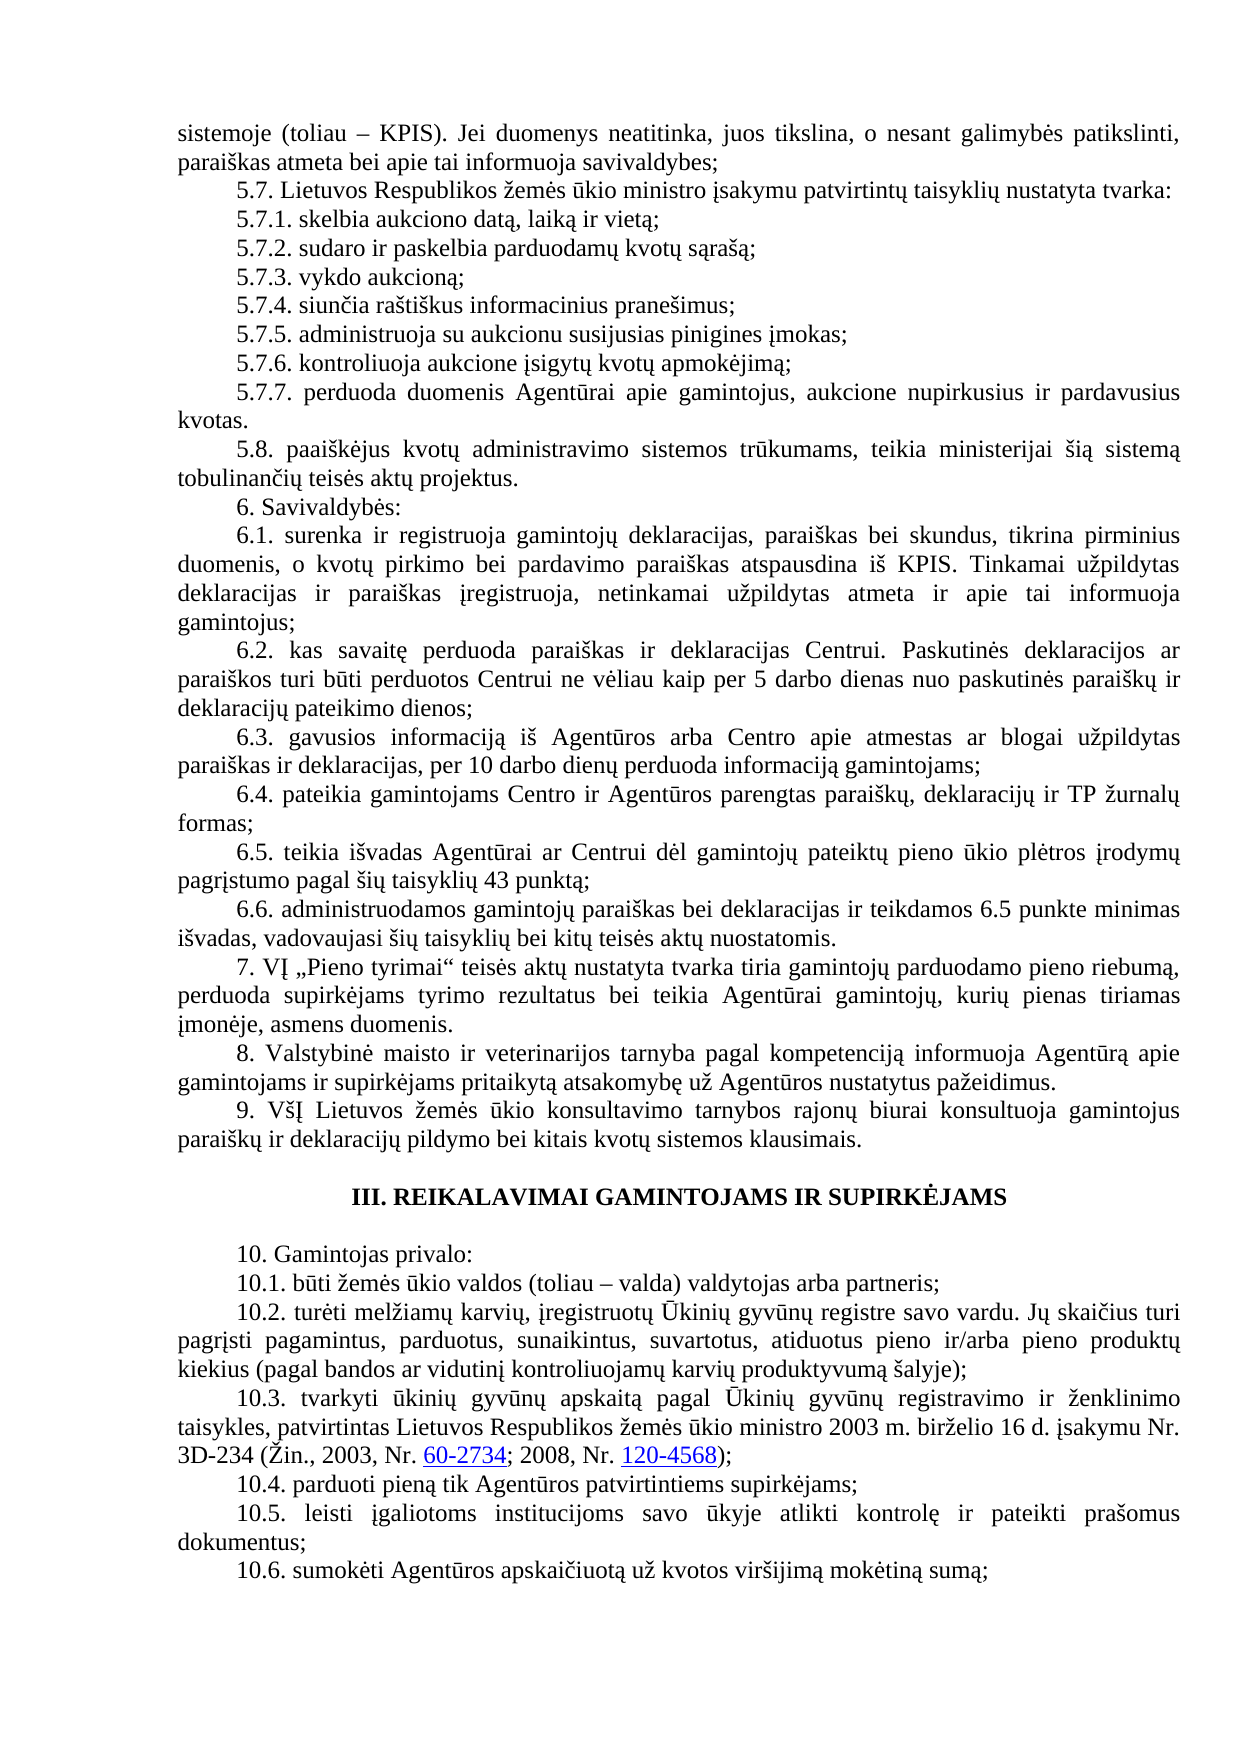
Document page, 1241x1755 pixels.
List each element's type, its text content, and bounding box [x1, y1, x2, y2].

text 9. VšĮ Lietuvos žemės ūkio konsultavimo tarnybos rajonų biurai konsultuoja gamintojus paraiškų ir deklaracijų pildymo bei kitais kvotų sistemos klausimais. [177, 1096, 1181, 1153]
text 10.6. sumokėti Agentūros apskaičiuotą už kvotos viršijimą mokėtiną sumą; [177, 1556, 1181, 1584]
text 5.7.5. administruoja su aukcionu susijusias pinigines įmokas; [177, 319, 1181, 348]
text 5.7.3. vykdo aukcioną; [177, 262, 1181, 291]
text 6.4. pateikia gamintojams Centro ir Agentūros parengtas paraiškų, deklaracijų ir TP žurnalų formas; [177, 779, 1181, 837]
text 10.2. turėti melžiamų karvių, įregistruotų Ūkinių gyvūnų registre savo vardu. Jų skaičius turi pagrįsti pagamintus, parduotus, sunaikintus, suvartotus, atiduotus pieno ir/arba pieno produktų kiekius (pagal bandos ar vidutinį kontroliuojamų karvių produktyvumą šalyje); [177, 1297, 1181, 1383]
text 6.1. surenka ir registruoja gamintojų deklaracijas, paraiškas bei skundus, tikrina pirminius duomenis, o kvotų pirkimo bei pardavimo paraiškas atspausdina iš KPIS. Tinkamai užpildytas deklaracijas ir paraiškas įregistruoja, netinkamai užpildytas atmeta ir apie tai informuoja gamintojus; [177, 521, 1181, 636]
text 5.7.4. siunčia raštiškus informacinius pranešimus; [177, 291, 1181, 319]
text 5.8. paaiškėjus kvotų administravimo sistemos trūkumams, teikia ministerijai šią sistemą tobulinančių teisės aktų projektus. [177, 434, 1181, 492]
text 5.7.7. perduoda duomenis Agentūrai apie gamintojus, aukcione nupirkusius ir pardavusius kvotas. [177, 377, 1181, 434]
text 6. Savivaldybės: [177, 492, 1181, 521]
text 5.7. Lietuvos Respublikos žemės ūkio ministro įsakymu patvirtintų taisyklių nustatyta tvarka: [177, 176, 1181, 204]
text 10.5. leisti įgaliotoms institucijoms savo ūkyje atlikti kontrolę ir pateikti prašomus dokumentus; [177, 1498, 1181, 1556]
text 6.6. administruodamos gamintojų paraiškas bei deklaracijas ir teikdamos 6.5 punkte minimas išvadas, vadovaujasi šių taisyklių bei kitų teisės aktų nuostatomis. [177, 894, 1181, 952]
text 10.3. tvarkyti ūkinių gyvūnų apskaitą pagal Ūkinių gyvūnų registravimo ir ženklinimo taisykles, patvirtintas Lietuvos Respublikos žemės ūkio ministro 2003 m. birželio 16 d. įsakymu Nr. 3D-234 (Žin., 2003, Nr. 60-2734; 2008, Nr. 120-4568); [177, 1383, 1181, 1469]
text 5.7.1. skelbia aukciono datą, laiką ir vietą; [177, 204, 1181, 233]
text 6.3. gavusios informaciją iš Agentūros arba Centro apie atmestas ar blogai užpildytas paraiškas ir deklaracijas, per 10 darbo dienų perduoda informaciją gamintojams; [177, 722, 1181, 779]
text 5.7.2. sudaro ir paskelbia parduodamų kvotų sąrašą; [177, 233, 1181, 262]
text 10.1. būti žemės ūkio valdos (toliau – valda) valdytojas arba partneris; [177, 1268, 1181, 1297]
text 6.5. teikia išvadas Agentūrai ar Centrui dėl gamintojų pateiktų pieno ūkio plėtros įrodymų pagrįstumo pagal šių taisyklių 43 punktą; [177, 837, 1181, 894]
text 8. Valstybinė maisto ir veterinarijos tarnyba pagal kompetenciją informuoja Agentūrą apie gamintojams ir supirkėjams pritaikytą atsakomybę už Agentūros nustatytus pažeidimus. [177, 1038, 1181, 1096]
text 10. Gamintojas privalo: [177, 1239, 1181, 1268]
text sistemoje (toliau – KPIS). Jei duomenys neatitinka, juos tikslina, o nesant galimybės patikslinti, paraiškas atmeta bei apie tai informuoja savivaldybes; [177, 118, 1181, 176]
text 10.4. parduoti pieną tik Agentūros patvirtintiems supirkėjams; [177, 1469, 1181, 1498]
text III. REIKALAVIMAI GAMINTOJAMS IR SUPIRKĖJAMS [177, 1182, 1181, 1211]
text 6.2. kas savaitę perduoda paraiškas ir deklaracijas Centrui. Paskutinės deklaracijos ar paraiškos turi būti perduotos Centrui ne vėliau kaip per 5 darbo dienas nuo paskutinės paraiškų ir deklaracijų pateikimo dienos; [177, 636, 1181, 722]
text 7. VĮ „Pieno tyrimai“ teisės aktų nustatyta tvarka tiria gamintojų parduodamo pieno riebumą, perduoda supirkėjams tyrimo rezultatus bei teikia Agentūrai gamintojų, kurių pienas tiriamas įmonėje, asmens duomenis. [177, 952, 1181, 1038]
text 5.7.6. kontroliuoja aukcione įsigytų kvotų apmokėjimą; [177, 348, 1181, 377]
